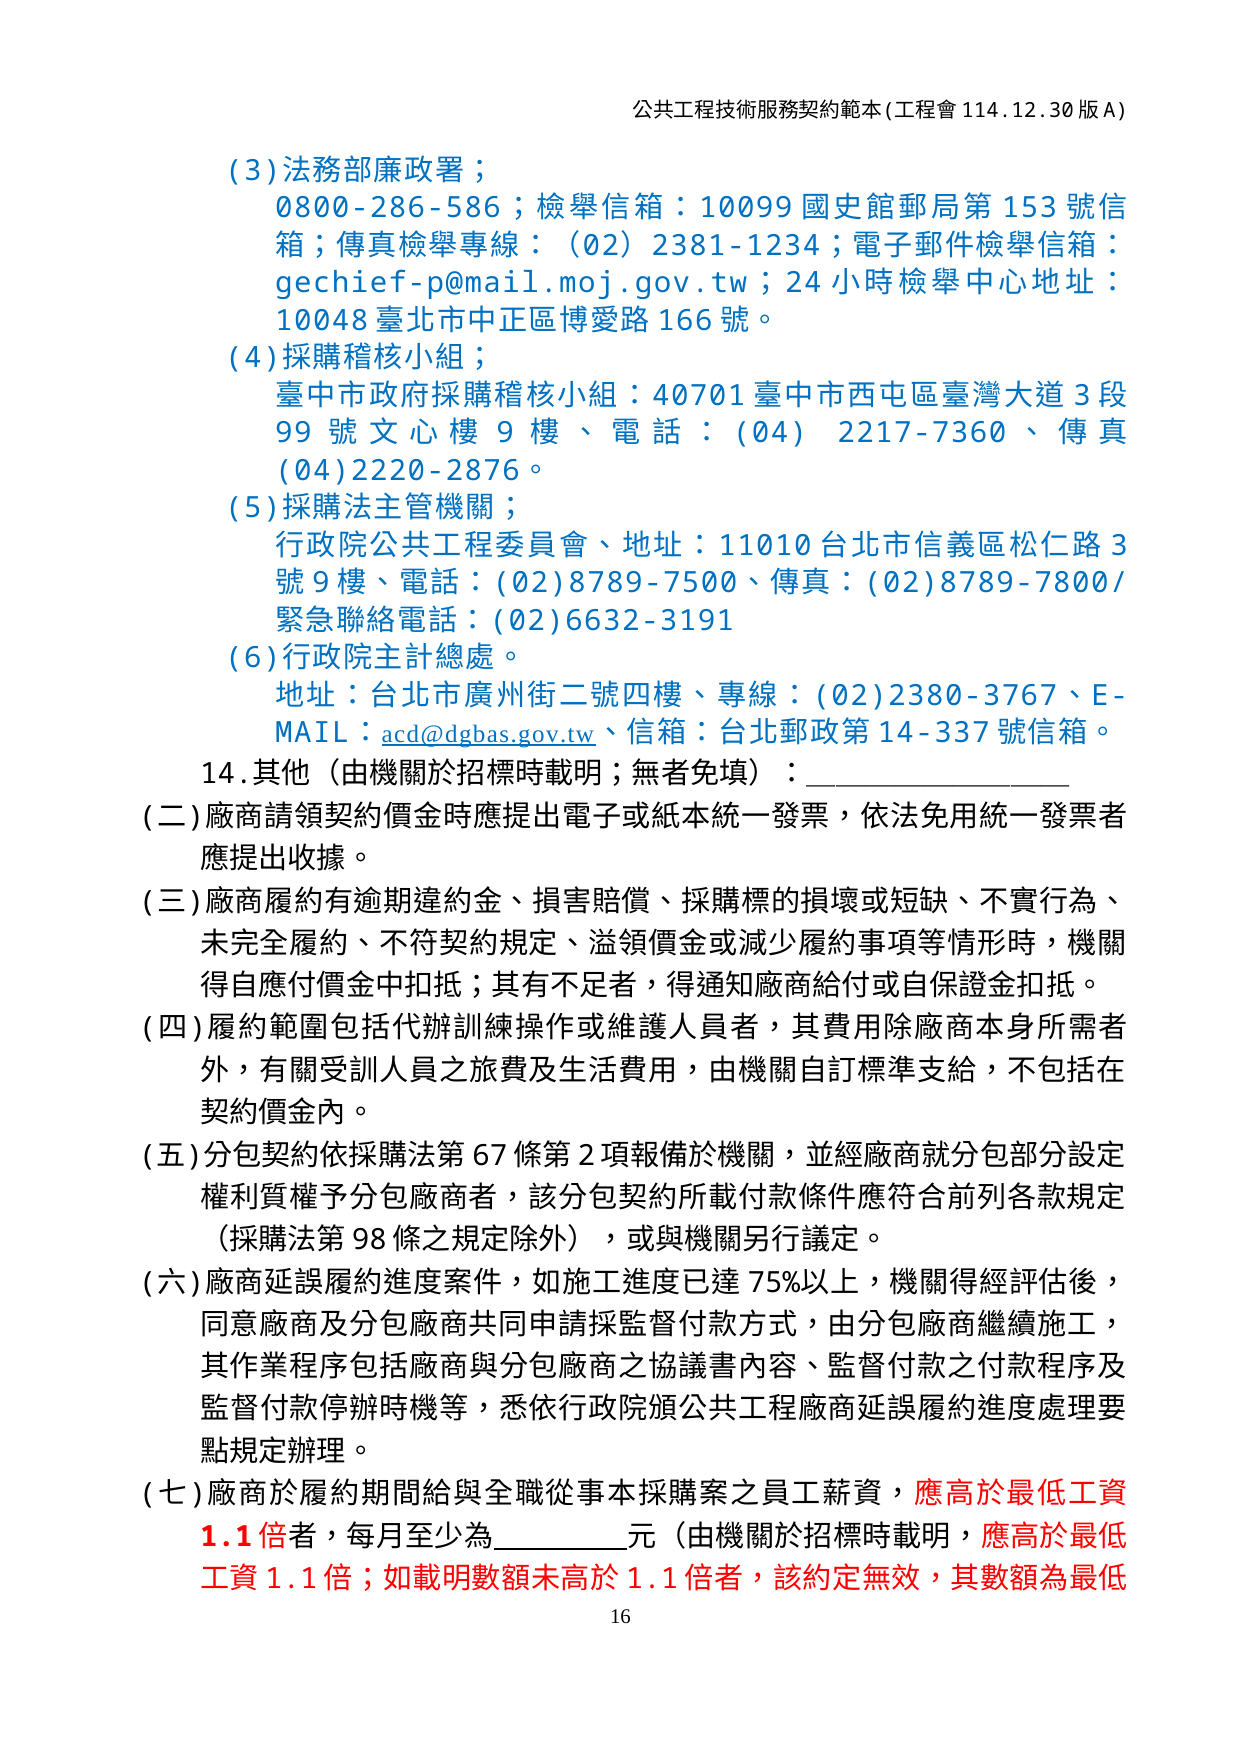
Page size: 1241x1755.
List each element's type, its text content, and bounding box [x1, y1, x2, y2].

text 地址：台北市廣州街二號四樓、專線：(02)2380-3767、E-MAIL：acd@dgbas.gov.tw、信箱：台北郵政第14-337號信箱。 [275, 675, 1128, 750]
text 0800-286-586；檢舉信箱：10099國史館郵局第153號信箱；傳真檢舉專線：（02）2381-1234；電子郵件檢舉信箱：gechief-p@mail.moj.gov.tw；24小時檢舉中心地址：10048臺北市中正區博愛路166號。 [275, 187, 1128, 337]
text (七)廠商於履約期間給與全職從事本採購案之員工薪資，應高於最低工資1.1倍者，每月至少為 元（由機關於招標時載明，應高於最低工資1.1倍；如載明數額未高於1.1倍者，該約定無效，其數額為最低 [139, 1470, 1128, 1597]
text (二)廠商請領契約價金時應提出電子或紙本統一發票，依法免用統一發票者應提出收據。 [139, 792, 1128, 877]
text (4)採購稽核小組； [225, 337, 1128, 375]
text 14.其他（由機關於招標時載明；無者免填）：＿＿＿＿＿＿＿＿＿ [200, 750, 1128, 792]
text 行政院公共工程委員會、地址：11010台北市信義區松仁路3號9樓、電話：(02)8789-7500、傳真：(02)8789-7800/緊急聯絡電話：(02)6632-3191 [275, 525, 1128, 637]
text (三)廠商履約有逾期違約金、損害賠償、採購標的損壞或短缺、不實行為、未完全履約、不符契約規定、溢領價金或減少履約事項等情形時，機關得自應付價金中扣抵；其有不足者，得通知廠商給付或自保證金扣抵。 [139, 877, 1128, 1004]
text 臺中市政府採購稽核小組：40701臺中市西屯區臺灣大道3段99號文心樓9樓、電話：(04) 2217-7360、傳真(04)2220-2876。 [275, 375, 1128, 487]
text (3)法務部廉政署； [225, 150, 1128, 187]
text (6)行政院主計總處。 [225, 637, 1128, 675]
text (四)履約範圍包括代辦訓練操作或維護人員者，其費用除廠商本身所需者外，有關受訓人員之旅費及生活費用，由機關自訂標準支給，不包括在契約價金內。 [139, 1004, 1128, 1131]
text (五)分包契約依採購法第67條第2項報備於機關，並經廠商就分包部分設定權利質權予分包廠商者，該分包契約所載付款條件應符合前列各款規定（採購法第98條之規定除外），或與機關另行議定。 [139, 1131, 1128, 1258]
text (六)廠商延誤履約進度案件，如施工進度已達75%以上，機關得經評估後，同意廠商及分包廠商共同申請採監督付款方式，由分包廠商繼續施工，其作業程序包括廠商與分包廠商之協議書內容、監督付款之付款程序及監督付款停辦時機等，悉依行政院頒公共工程廠商延誤履約進度處理要點規定辦理。 [139, 1258, 1128, 1470]
text (5)採購法主管機關； [225, 487, 1128, 525]
